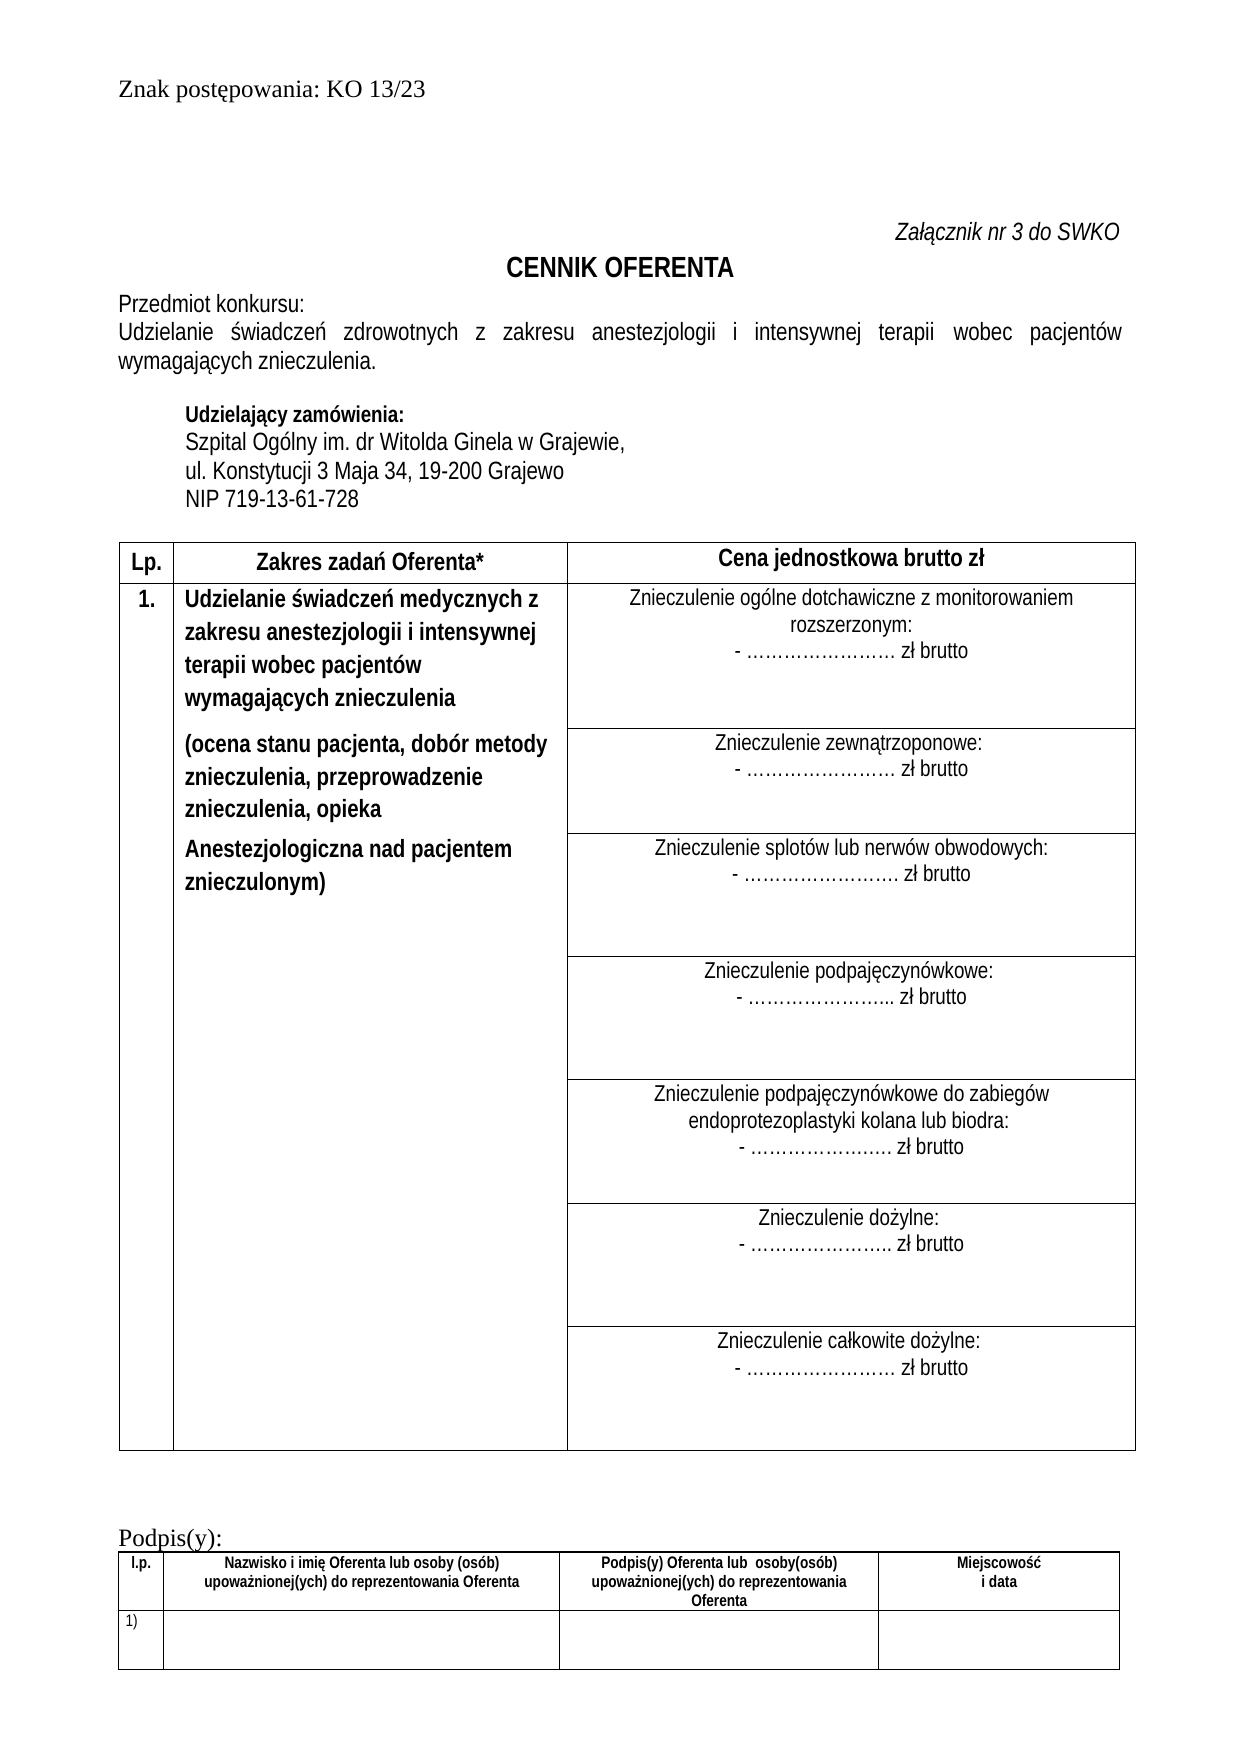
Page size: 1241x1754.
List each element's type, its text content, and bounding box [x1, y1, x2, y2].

table_cell Znieczulenie ogólne dotchawiczne z monitorowaniem rozszerzonym: - …………………… zł brutto [568, 584, 1135, 727]
table_header Zakres zadań Oferenta* [174, 543, 567, 583]
table_cell Anestezjologiczna nad pacjentem znieczulonym) [174, 833, 567, 956]
table_cell (ocena stanu pacjenta, dobór metody znieczulenia, przeprowadzenie znieczulenia, opieka [174, 728, 567, 832]
table_header Podpis(y) Oferenta lub osoby(osób) upoważnionej(ych) do reprezentowania Oferenta [560, 1553, 878, 1610]
text NIP 719-13-61-728 [185, 484, 1122, 513]
table_header Cena jednostkowa brutto zł [568, 543, 1135, 583]
table_header l.p. [119, 1553, 163, 1610]
table_cell [164, 1611, 559, 1668]
table_cell Znieczulenie podpajęczynówkowe: - …………………... zł brutto [568, 957, 1135, 1079]
table_cell Znieczulenie zewnątrzoponowe: - …………………… zł brutto [568, 729, 1135, 832]
text Udzielający zamówienia: [185, 401, 1122, 427]
text Podpis(y): [118, 1523, 1122, 1551]
table_cell [120, 1326, 173, 1450]
table_cell [120, 1203, 173, 1326]
table_cell Znieczulenie podpajęczynówkowe do zabiegów endoprotezoplastyki kolana lub biodra: - ……………….…. zł brutto [568, 1080, 1135, 1203]
table_header Miejscowość i data [879, 1553, 1119, 1610]
table_header Lp. [120, 543, 173, 583]
table_cell [174, 1326, 567, 1450]
table_cell 1) [119, 1611, 163, 1668]
table_cell [120, 1079, 173, 1203]
table_cell [120, 728, 173, 832]
subtitle Przedmiot konkursu: [118, 288, 1122, 317]
table_cell Znieczulenie całkowite dożylne: - …………………… zł brutto [568, 1327, 1135, 1450]
text Załącznik nr 3 do SWKO [118, 217, 1122, 246]
table_cell Znieczulenie dożylne: - ………………….. zł brutto [568, 1204, 1135, 1326]
table_cell [120, 833, 173, 956]
table_cell [879, 1611, 1119, 1668]
table_cell [174, 956, 567, 1079]
text Szpital Ogólny im. dr Witolda Ginela w Grajewie, [185, 427, 1122, 456]
table_cell Znieczulenie splotów lub nerwów obwodowych: - ……………………. zł brutto [568, 834, 1135, 956]
table_cell Udzielanie świadczeń medycznych z zakresu anestezjologii i intensywnej terapii wobec pacjentów wymagających znieczulenia [174, 584, 567, 727]
table_cell [174, 1203, 567, 1326]
table_cell [174, 1079, 567, 1203]
table_cell 1. [120, 584, 173, 727]
text ul. Konstytucji 3 Maja 34, 19-200 Grajewo [185, 456, 1122, 484]
table_cell [560, 1611, 878, 1668]
text CENNIK OFERENTA [118, 250, 1122, 283]
table_header Nazwisko i imię Oferenta lub osoby (osób) upoważnionej(ych) do reprezentowania Oferenta [164, 1553, 559, 1610]
text Udzielanie świadczeń zdrowotnych z zakresu anestezjologii i intensywnej terapii wobec pacjentów wymagających znieczulenia. [118, 317, 1122, 374]
table_cell [120, 956, 173, 1079]
